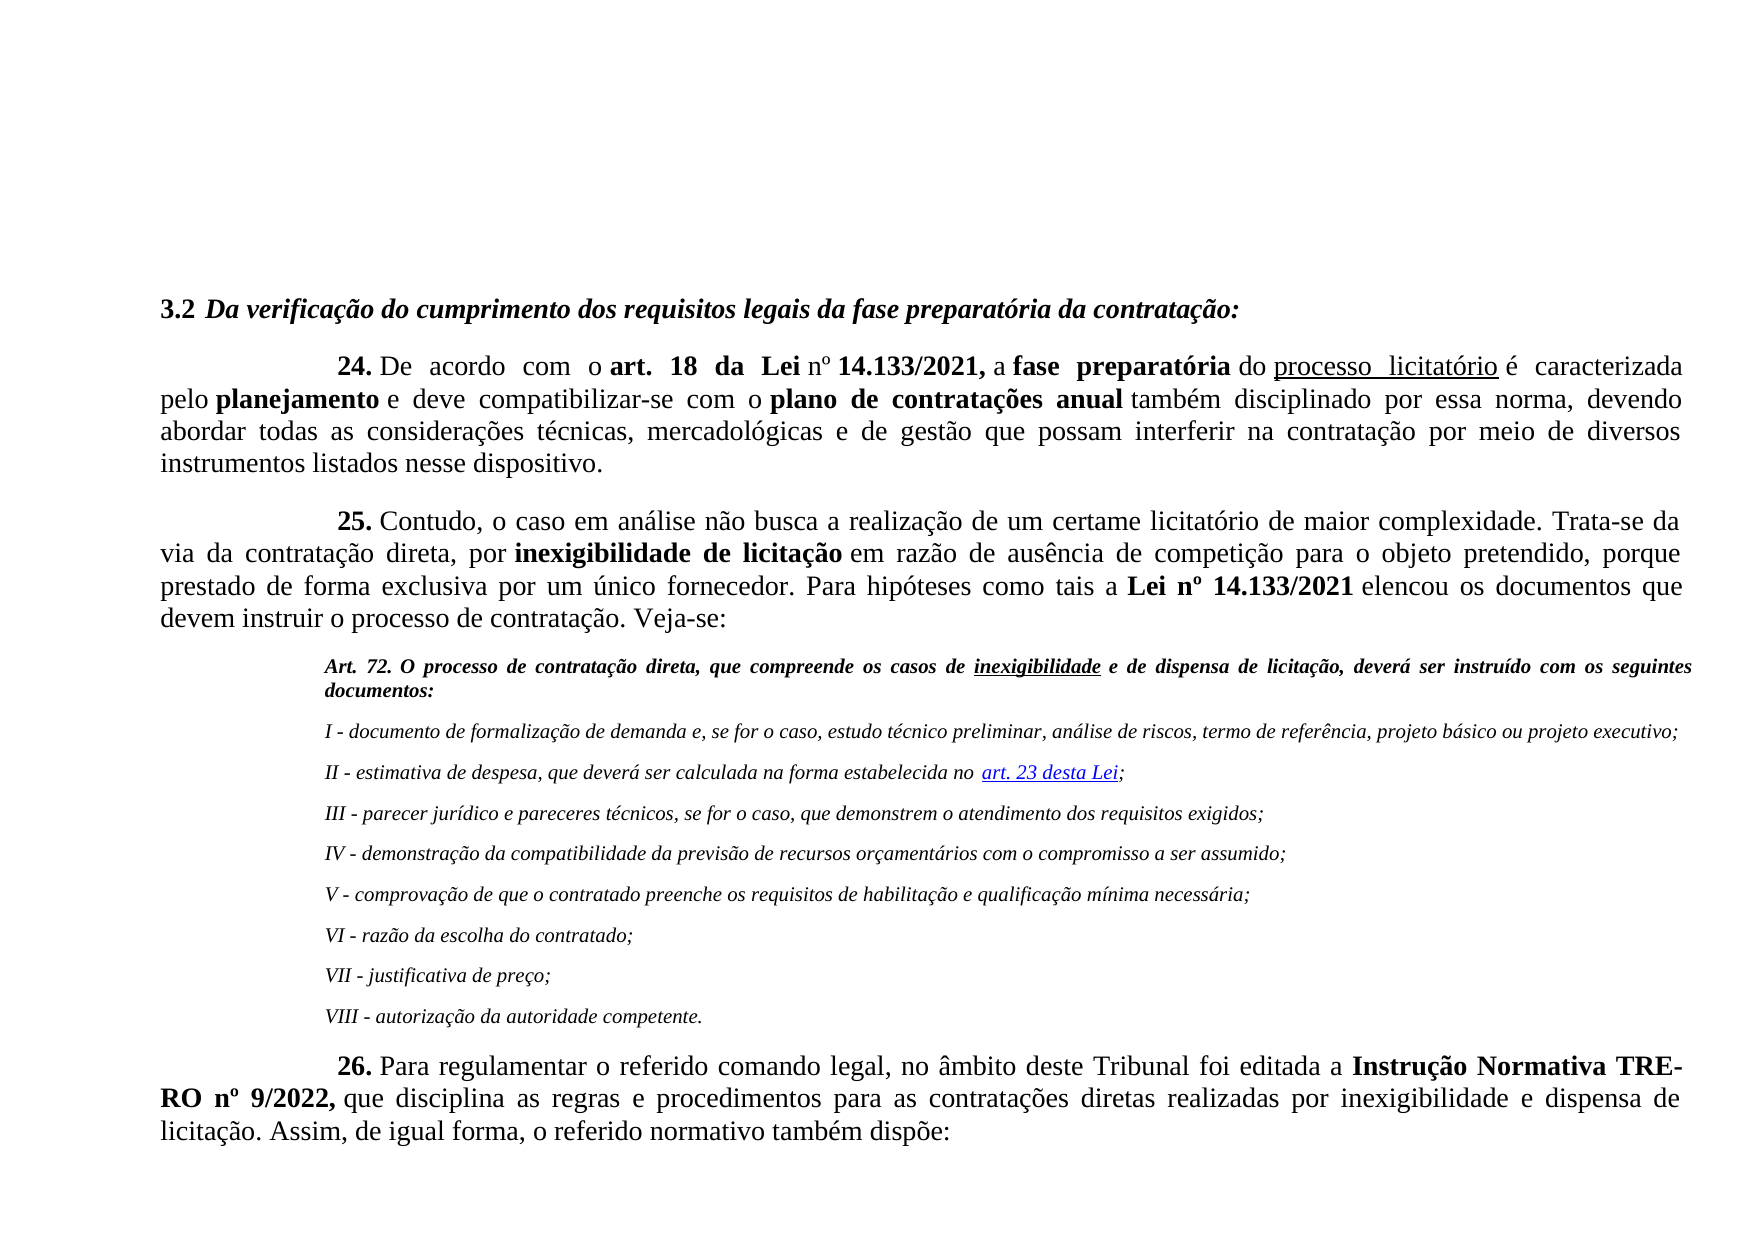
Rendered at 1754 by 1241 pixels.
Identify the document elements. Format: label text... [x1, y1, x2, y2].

text VII - justificativa de preço; [324, 963, 1696, 987]
text IV - demonstração da compatibilidade da previsão de recursos orçamentários com o compromisso a ser assumido; [324, 841, 1696, 865]
text V - comprovação de que o contratado preenche os requisitos de habilitação e qualificação mínima necessária; [324, 882, 1696, 906]
text VIII - autorização da autoridade competente. [324, 1004, 1696, 1028]
text 25. Contudo, o caso em análise não busca a realização de um certame licitatório de maior complexidade. Trata-se da via da contratação direta, por inexigibilidade de licitação em razão de ausência de competição para o objeto pretendido, porque prestado de forma exclusiva por um único fornecedor. Para hipóteses como tais a Lei nº 14.133/2021 elencou os documentos que devem instruir o processo de contratação. Veja-se: [160, 504, 1683, 633]
text III - parecer jurídico e pareceres técnicos, se for o caso, que demonstrem o atendimento dos requisitos exigidos; [324, 801, 1696, 824]
text VI - razão da escolha do contratado; [324, 923, 1696, 947]
text 24. De acordo com o art. 18 da Lei nº 14.133/2021, a fase preparatória do processo licitatório é caracterizada pelo planejamento e deve compatibilizar-se com o plano de contratações anual também disciplinado por essa norma, devendo abordar todas as considerações técnicas, mercadológicas e de gestão que possam interferir na contratação por meio de diversos instrumentos listados nesse dispositivo. [160, 349, 1683, 479]
text 3.2 Da verificação do cumprimento dos requisitos legais da fase preparatória da contratação: [160, 292, 1683, 324]
text II - estimativa de despesa, que deverá ser calculada na forma estabelecida no art. 23 desta Lei; [324, 760, 1696, 784]
text 26. Para regulamentar o referido comando legal, no âmbito deste Tribunal foi editada a Instrução Normativa TRE-RO nº 9/2022, que disciplina as regras e procedimentos para as contratações diretas realizadas por inexigibilidade e dispensa de licitação. Assim, de igual forma, o referido normativo também dispõe: [160, 1049, 1683, 1146]
text I - documento de formalização de demanda e, se for o caso, estudo técnico preliminar, análise de riscos, termo de referência, projeto básico ou projeto executivo; [324, 719, 1696, 743]
text Art. 72. O processo de contratação direta, que compreende os casos de inexigibilidade e de dispensa de licitação, deverá ser instruído com os seguintes documentos: [324, 654, 1696, 702]
